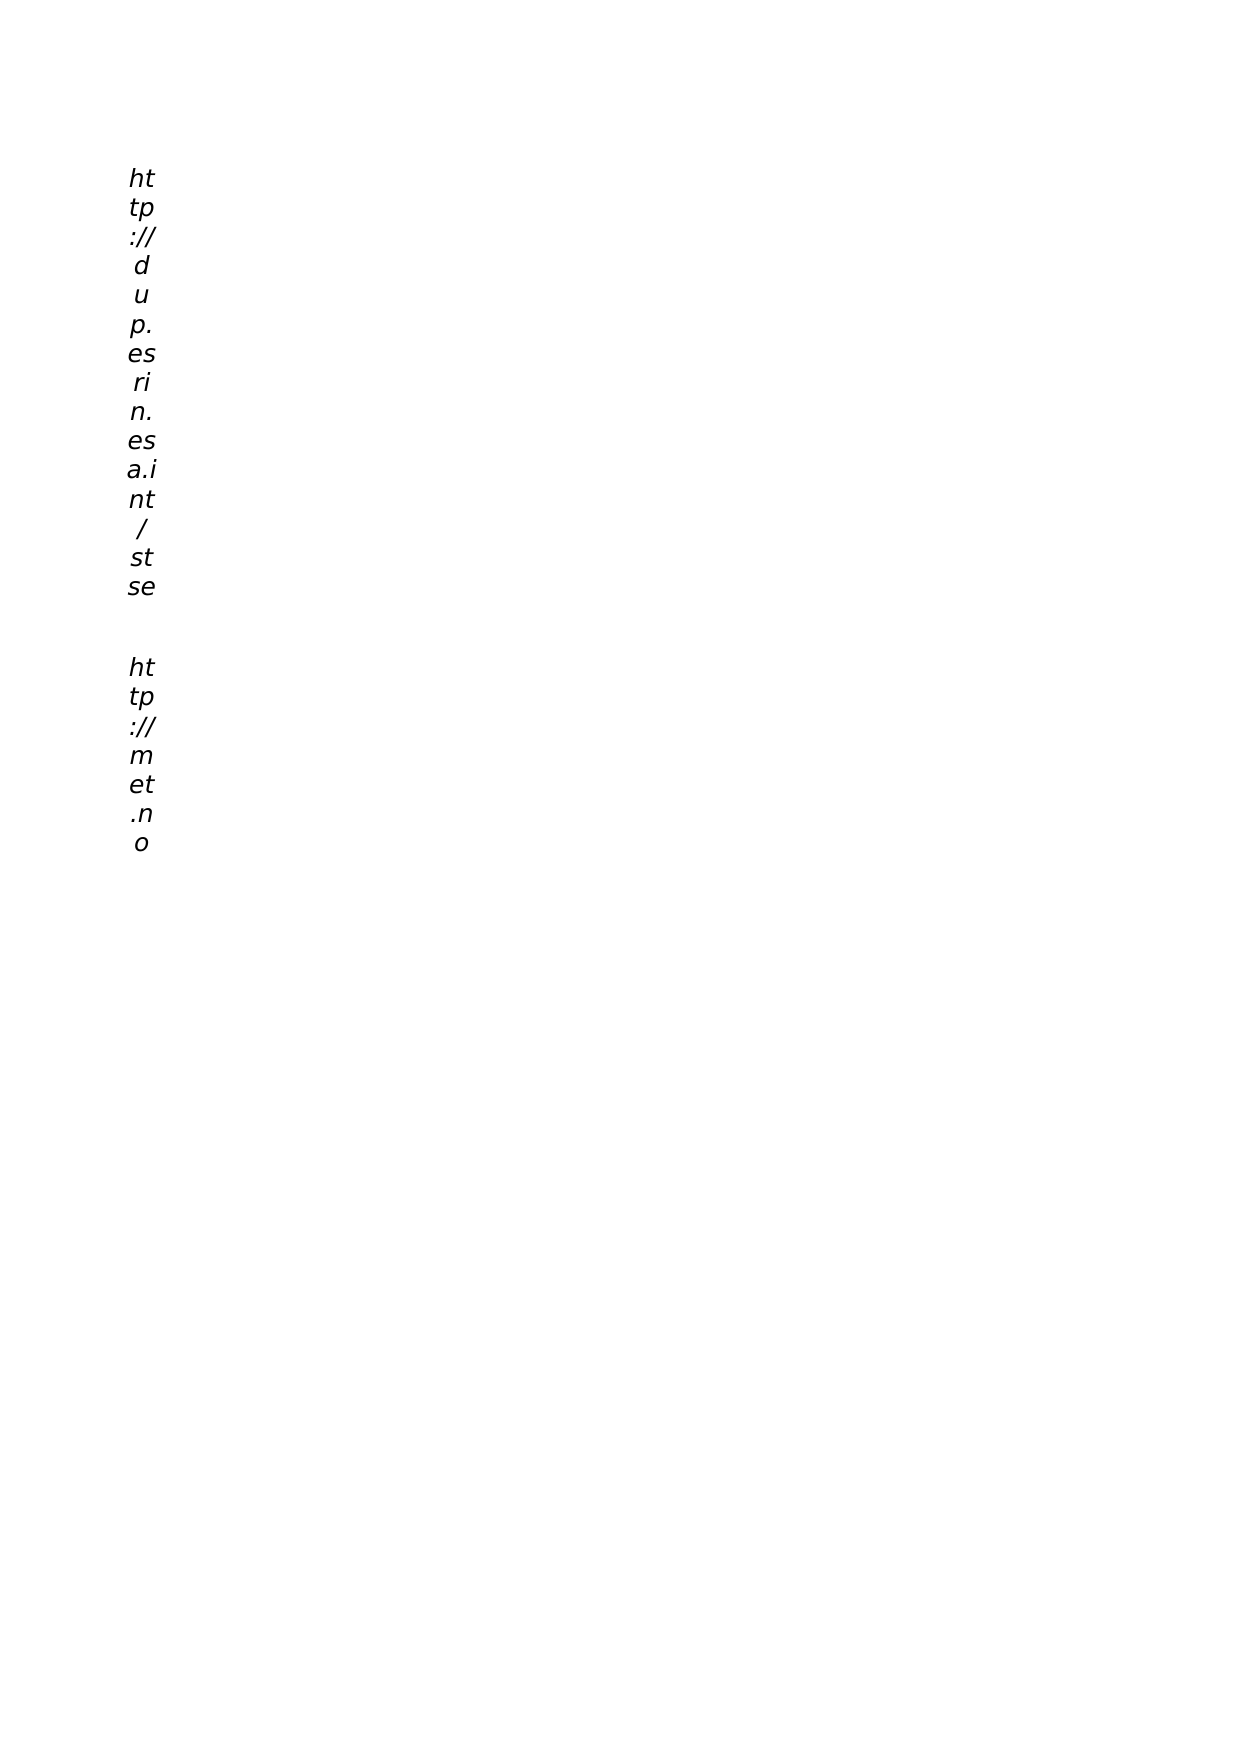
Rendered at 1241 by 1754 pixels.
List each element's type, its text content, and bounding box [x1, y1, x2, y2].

text http://met.no [126, 620, 159, 858]
text http://dup.esrin.esa.int/stse [126, 131, 159, 602]
